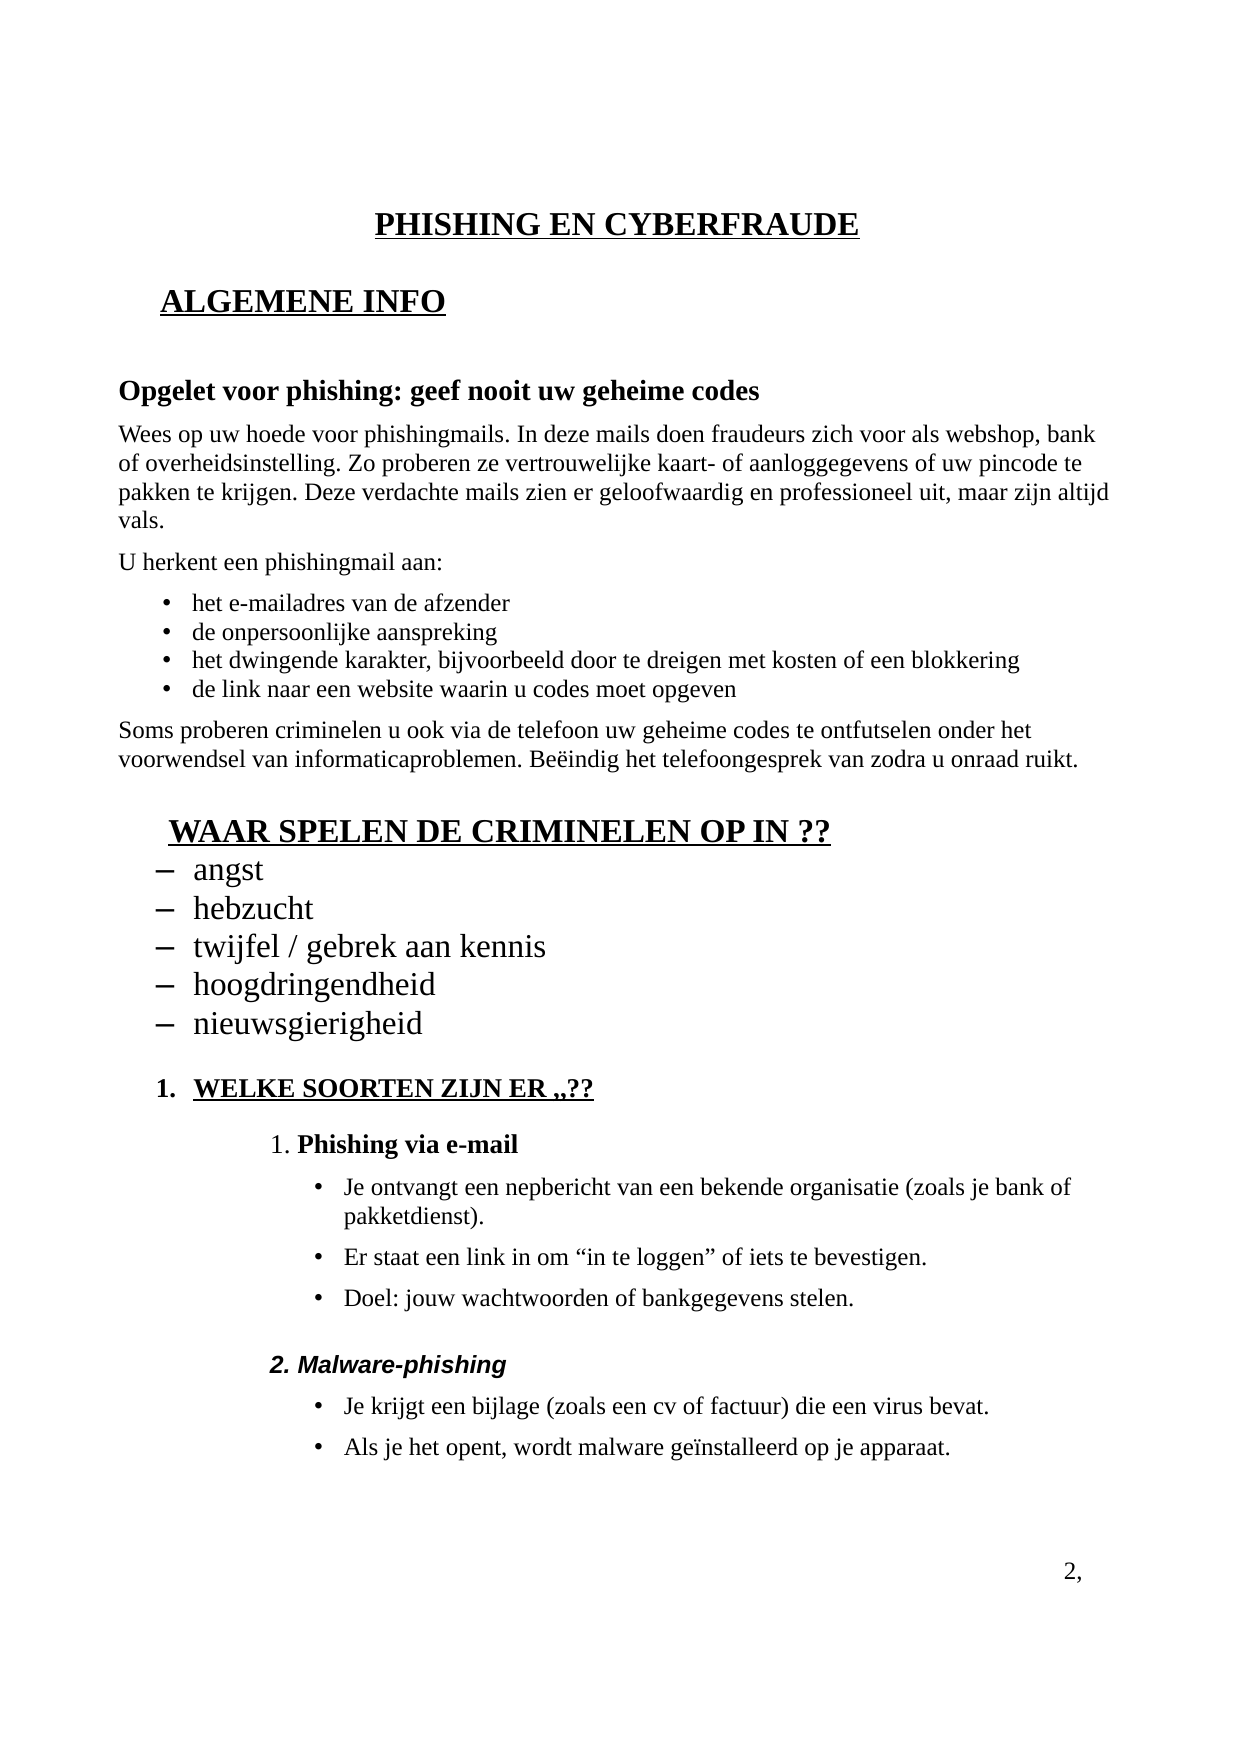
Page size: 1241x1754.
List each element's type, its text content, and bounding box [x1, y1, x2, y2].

text PHISHING EN CYBERFRAUDE [118, 204, 1122, 243]
list de link naar een website waarin u codes moet opgeven [162, 674, 1122, 703]
list hebzucht [156, 888, 1122, 926]
list Als je het opent, wordt malware geïnstalleerd op je apparaat. [314, 1432, 1122, 1461]
list de onpersoonlijke aanspreking [162, 617, 1122, 645]
text 2, [270, 1556, 1122, 1584]
subtitle Opgelet voor phishing: geef nooit uw geheime codes [118, 373, 1122, 407]
list nieuwsgierigheid [156, 1003, 1122, 1041]
text Wees op uw hoede voor phishingmails. In deze mails doen fraudeurs zich voor als webshop, bank of overheidsinstelling. Zo proberen ze vertrouwelijke kaart- of aanloggegevens of uw pincode te pakken te krijgen. Deze verdachte mails zien er geloofwaardig en professioneel uit, maar zijn altijd vals. [118, 419, 1122, 534]
list angst [156, 849, 1122, 888]
list WELKE SOORTEN ZIJN ER ,,?? [156, 1072, 1122, 1103]
list Doel: jouw wachtwoorden of bankgegevens stelen. [314, 1283, 1122, 1312]
text Soms proberen criminelen u ook via de telefoon uw geheime codes te ontfutselen onder het voorwendsel van informaticaproblemen. Beëindig het telefoongesprek van zodra u onraad ruikt. [118, 715, 1122, 773]
list hoogdringendheid [156, 964, 1122, 1003]
list het e-mailadres van de afzender [162, 588, 1122, 617]
list twijfel / gebrek aan kennis [156, 926, 1122, 964]
list het dwingende karakter, bijvoorbeeld door te dreigen met kosten of een blokkering [162, 645, 1122, 674]
text U herkent een phishingmail aan: [118, 547, 1122, 575]
subtitle 1. Phishing via e-mail [270, 1128, 1122, 1160]
list Je ontvangt een nepbericht van een bekende organisatie (zoals je bank of pakketdienst). [314, 1172, 1122, 1230]
list Er staat een link in om “in te loggen” of iets te bevestigen. [314, 1242, 1122, 1271]
list Je krijgt een bijlage (zoals een cv of factuur) die een virus bevat. [314, 1391, 1122, 1419]
text ALGEMENE INFO [118, 281, 1122, 319]
text WAAR SPELEN DE CRIMINELEN OP IN ?? [118, 811, 1122, 849]
subtitle 2. Malware-phishing [118, 1350, 1122, 1378]
